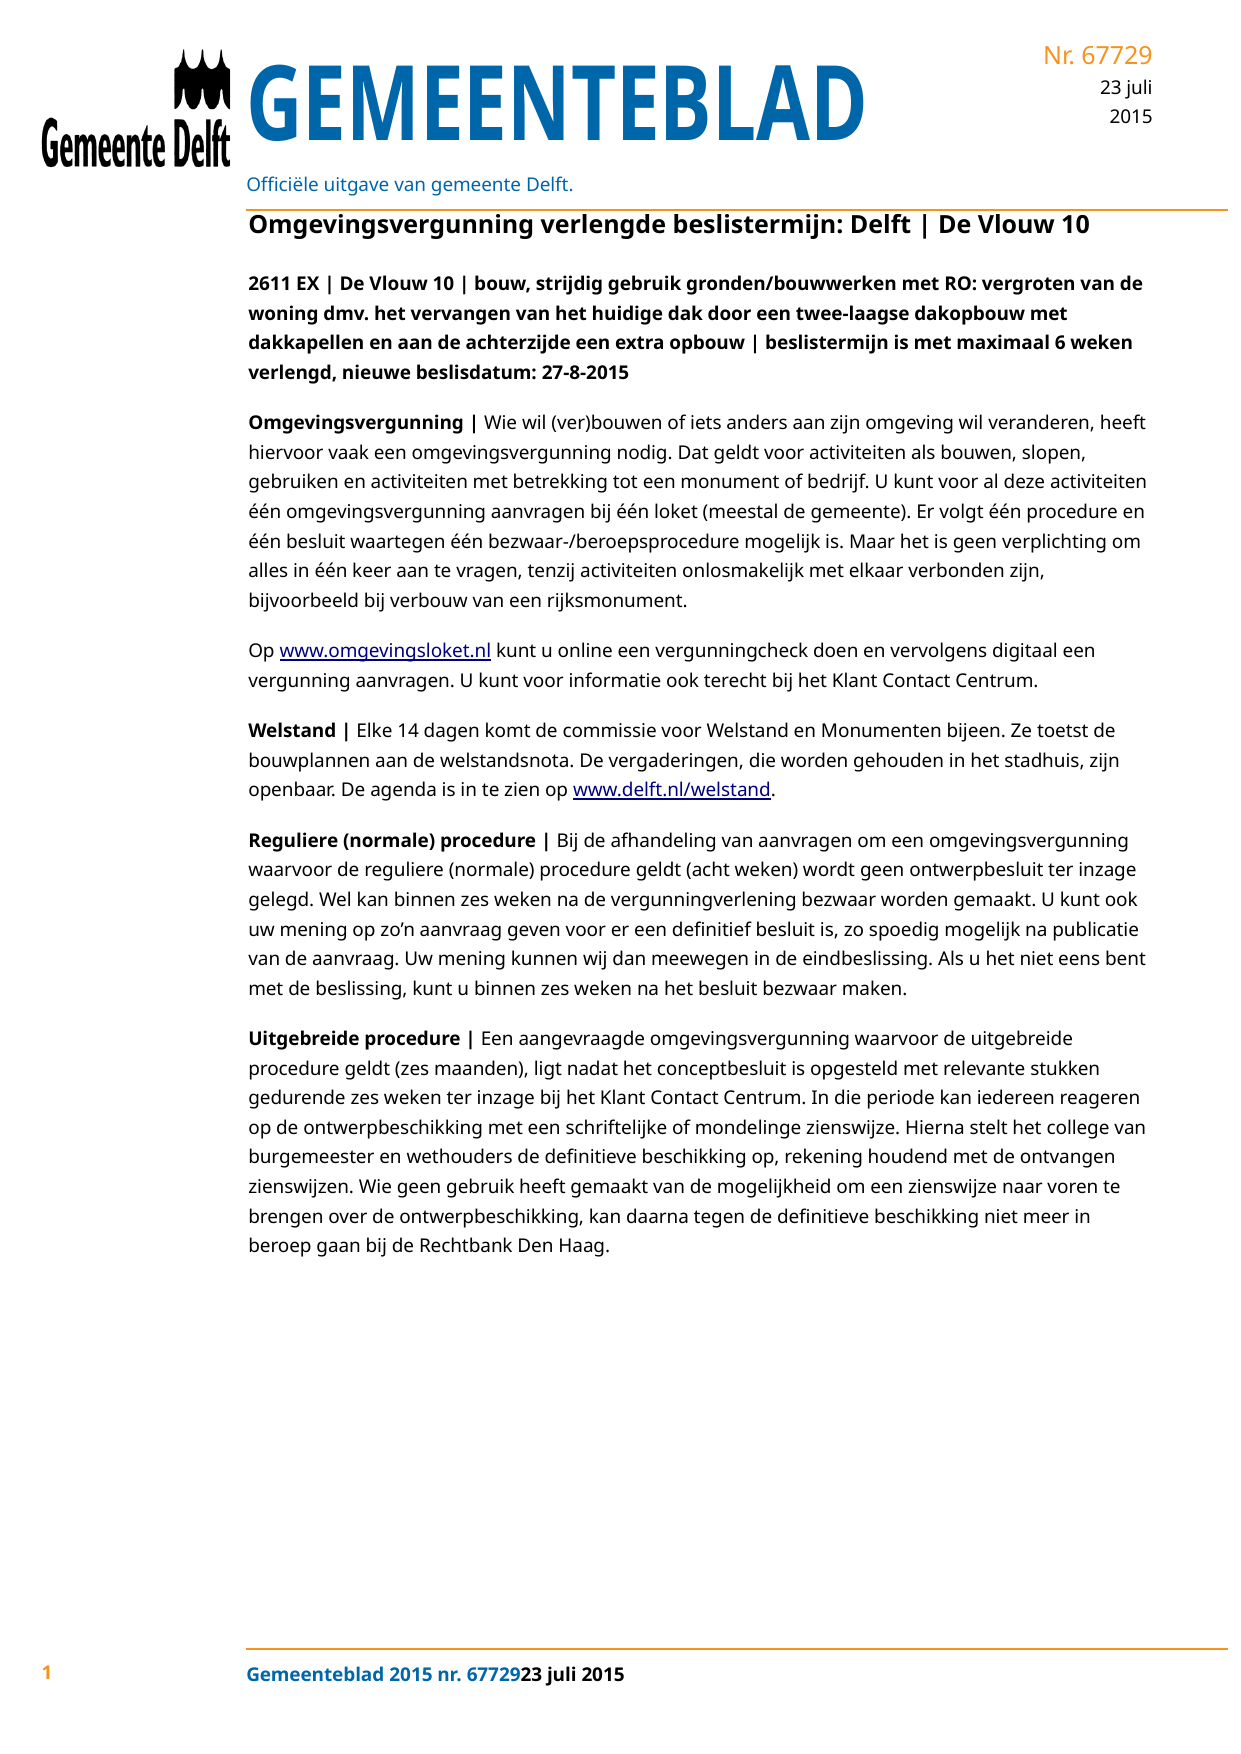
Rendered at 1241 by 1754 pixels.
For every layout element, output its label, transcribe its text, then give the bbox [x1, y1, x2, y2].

text 2611 EX | De Vlouw 10 | bouw, strijdig gebruik gronden/bouwwerken met RO: vergroten van de woning dmv. het vervangen van het huidige dak door een twee-laagse dakopbouw met dakkapellen en aan de achterzijde een extra opbouw | beslistermijn is met maximaal 6 weken verlengd, nieuwe beslisdatum: 27-8-2015 [248, 270, 1152, 385]
text Reguliere (normale) procedure | Bij de afhandeling van aanvragen om een omgevingsvergunning waarvoor de reguliere (normale) procedure geldt (acht weken) wordt geen ontwerpbesluit ter inzage gelegd. Wel kan binnen zes weken na de vergunningverlening bezwaar worden gemaakt. U kunt ook uw mening op zo’n aanvraag geven voor er een definitief besluit is, zo spoedig mogelijk na publicatie van de aanvraag. Uw mening kunnen wij dan meewegen in de eindbeslissing. Als u het niet eens bent met de beslissing, kunt u binnen zes weken na het besluit bezwaar maken. [248, 827, 1152, 1001]
text Omgevingsvergunning verlengde beslistermijn: Delft | De Vlouw 10 [248, 211, 1152, 241]
text Op www.omgevingsloket.nl kunt u online een vergunningcheck doen en vervolgens digitaal een vergunning aanvragen. U kunt voor informatie ook terecht bij het Klant Contact Centrum. [248, 637, 1152, 693]
text Uitgebreide procedure | Een aangevraagde omgevingsvergunning waarvoor de uitgebreide procedure geldt (zes maanden), ligt nadat het conceptbesluit is opgesteld met relevante stukken gedurende zes weken ter inzage bij het Klant Contact Centrum. In die periode kan iedereen reageren op de ontwerpbeschikking met een schriftelijke of mondelinge zienswijze. Hierna stelt het college van burgemeester en wethouders de definitieve beschikking op, rekening houdend met de ontvangen zienswijzen. Wie geen gebruik heeft gemaakt van de mogelijkheid om een zienswijze naar voren te brengen over de ontwerpbeschikking, kan daarna tegen de definitieve beschikking niet meer in beroep gaan bij de Rechtbank Den Haag. [248, 1025, 1152, 1258]
text Omgevingsvergunning | Wie wil (ver)bouwen of iets anders aan zijn omgeving wil veranderen, heeft hiervoor vaak een omgevingsvergunning nodig. Dat geldt voor activiteiten als bouwen, slopen, gebruiken en activiteiten met betrekking tot een monument of bedrijf. U kunt voor al deze activiteiten één omgevingsvergunning aanvragen bij één loket (meestal de gemeente). Er volgt één procedure en één besluit waartegen één bezwaar-/beroepsprocedure mogelijk is. Maar het is geen verplichting om alles in één keer aan te vragen, tenzij activiteiten onlosmakelijk met elkaar verbonden zijn, bijvoorbeeld bij verbouw van een rijksmonument. [248, 409, 1152, 613]
text Welstand | Elke 14 dagen komt de commissie voor Welstand en Monumenten bijeen. Ze toetst de bouwplannen aan de welstandsnota. De vergaderingen, die worden gehouden in het stadhuis, zijn openbaar. De agenda is in te zien op www.delft.nl/welstand. [248, 717, 1152, 802]
picture [41, 47, 231, 172]
